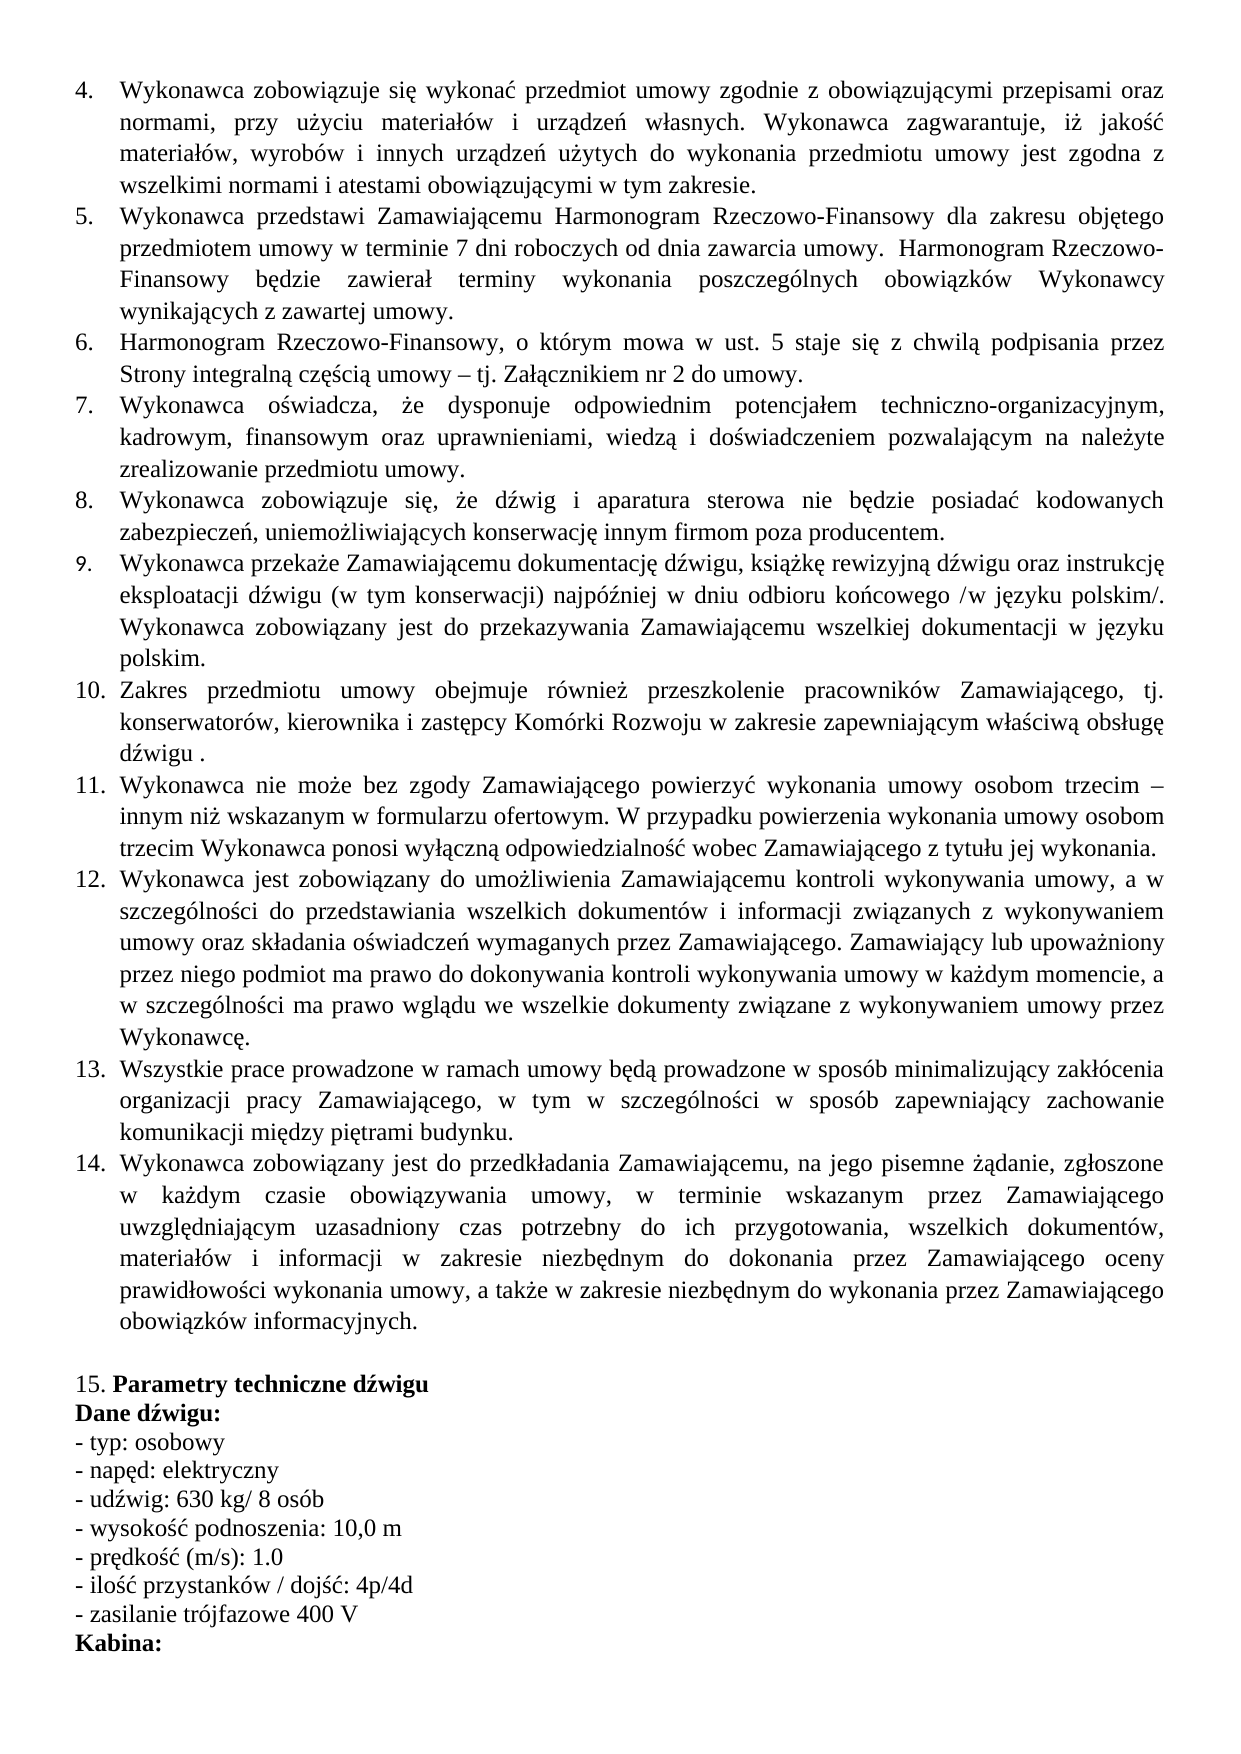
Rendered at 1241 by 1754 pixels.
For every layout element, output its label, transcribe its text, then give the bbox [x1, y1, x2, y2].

list Wykonawca zobowiązany jest do przedkładania Zamawiającemu, na jego pisemne żądanie, zgłoszone w każdym czasie obowiązywania umowy, w terminie wskazanym przez Zamawiającego uwzględniającym uzasadniony czas potrzebny do ich przygotowania, wszelkich dokumentów, materiałów i informacji w zakresie niezbędnym do dokonania przez Zamawiającego oceny prawidłowości wykonania umowy, a także w zakresie niezbędnym do wykonania przez Zamawiającego obowiązków informacyjnych. [75, 1148, 1165, 1335]
text - napęd: elektryczny [75, 1456, 1165, 1484]
text - ilość przystanków / dojść: 4p/4d [75, 1571, 1165, 1599]
text Dane dźwigu: [75, 1398, 1165, 1427]
text - prędkość (m/s): 1.0 [75, 1542, 1165, 1571]
list Wykonawca jest zobowiązany do umożliwienia Zamawiającemu kontroli wykonywania umowy, a w szczególności do przedstawiania wszelkich dokumentów i informacji związanych z wykonywaniem umowy oraz składania oświadczeń wymaganych przez Zamawiającego. Zamawiający lub upoważniony przez niego podmiot ma prawo do dokonywania kontroli wykonywania umowy w każdym momencie, a w szczególności ma prawo wglądu we wszelkie dokumenty związane z wykonywaniem umowy przez Wykonawcę. [75, 864, 1165, 1051]
text - zasilanie trójfazowe 400 V [75, 1599, 1165, 1628]
text Kabina: [75, 1628, 1165, 1657]
list Harmonogram Rzeczowo-Finansowy, o którym mowa w ust. 5 staje się z chwilą podpisania przez Strony integralną częścią umowy – tj. Załącznikiem nr 2 do umowy. [75, 327, 1165, 388]
list Wszystkie prace prowadzone w ramach umowy będą prowadzone w sposób minimalizujący zakłócenia organizacji pracy Zamawiającego, w tym w szczególności w sposób zapewniający zachowanie komunikacji między piętrami budynku. [75, 1054, 1165, 1146]
text - typ: osobowy [75, 1427, 1165, 1456]
text - wysokość podnoszenia: 10,0 m [75, 1513, 1165, 1542]
list Zakres przedmiotu umowy obejmuje również przeszkolenie pracowników Zamawiającego, tj. konserwatorów, kierownika i zastępcy Komórki Rozwoju w zakresie zapewniającym właściwą obsługę dźwigu . [75, 675, 1165, 767]
list Wykonawca nie może bez zgody Zamawiającego powierzyć wykonania umowy osobom trzecim – innym niż wskazanym w formularzu ofertowym. W przypadku powierzenia wykonania umowy osobom trzecim Wykonawca ponosi wyłączną odpowiedzialność wobec Zamawiającego z tytułu jej wykonania. [75, 770, 1165, 862]
list Wykonawca przekaże Zamawiającemu dokumentację dźwigu, książkę rewizyjną dźwigu oraz instrukcję eksploatacji dźwigu (w tym konserwacji) najpóźniej w dniu odbioru końcowego /w języku polskim/. Wykonawca zobowiązany jest do przekazywania Zamawiającemu wszelkiej dokumentacji w języku polskim. [75, 548, 1165, 672]
text - udźwig: 630 kg/ 8 osób [75, 1484, 1165, 1513]
list Wykonawca zobowiązuje się, że dźwig i aparatura sterowa nie będzie posiadać kodowanych zabezpieczeń, uniemożliwiających konserwację innym firmom poza producentem. [75, 485, 1165, 546]
list Parametry techniczne dźwigu [75, 1369, 1165, 1398]
list Wykonawca oświadcza, że dysponuje odpowiednim potencjałem techniczno-organizacyjnym, kadrowym, finansowym oraz uprawnieniami, wiedzą i doświadczeniem pozwalającym na należyte zrealizowanie przedmiotu umowy. [75, 391, 1165, 482]
list Wykonawca zobowiązuje się wykonać przedmiot umowy zgodnie z obowiązującymi przepisami oraz normami, przy użyciu materiałów i urządzeń własnych. Wykonawca zagwarantuje, iż jakość materiałów, wyrobów i innych urządzeń użytych do wykonania przedmiotu umowy jest zgodna z wszelkimi normami i atestami obowiązującymi w tym zakresie. [75, 75, 1165, 198]
list Wykonawca przedstawi Zamawiającemu Harmonogram Rzeczowo-Finansowy dla zakresu objętego przedmiotem umowy w terminie 7 dni roboczych od dnia zawarcia umowy. Harmonogram Rzeczowo-Finansowy będzie zawierał terminy wykonania poszczególnych obowiązków Wykonawcy wynikających z zawartej umowy. [75, 201, 1165, 325]
